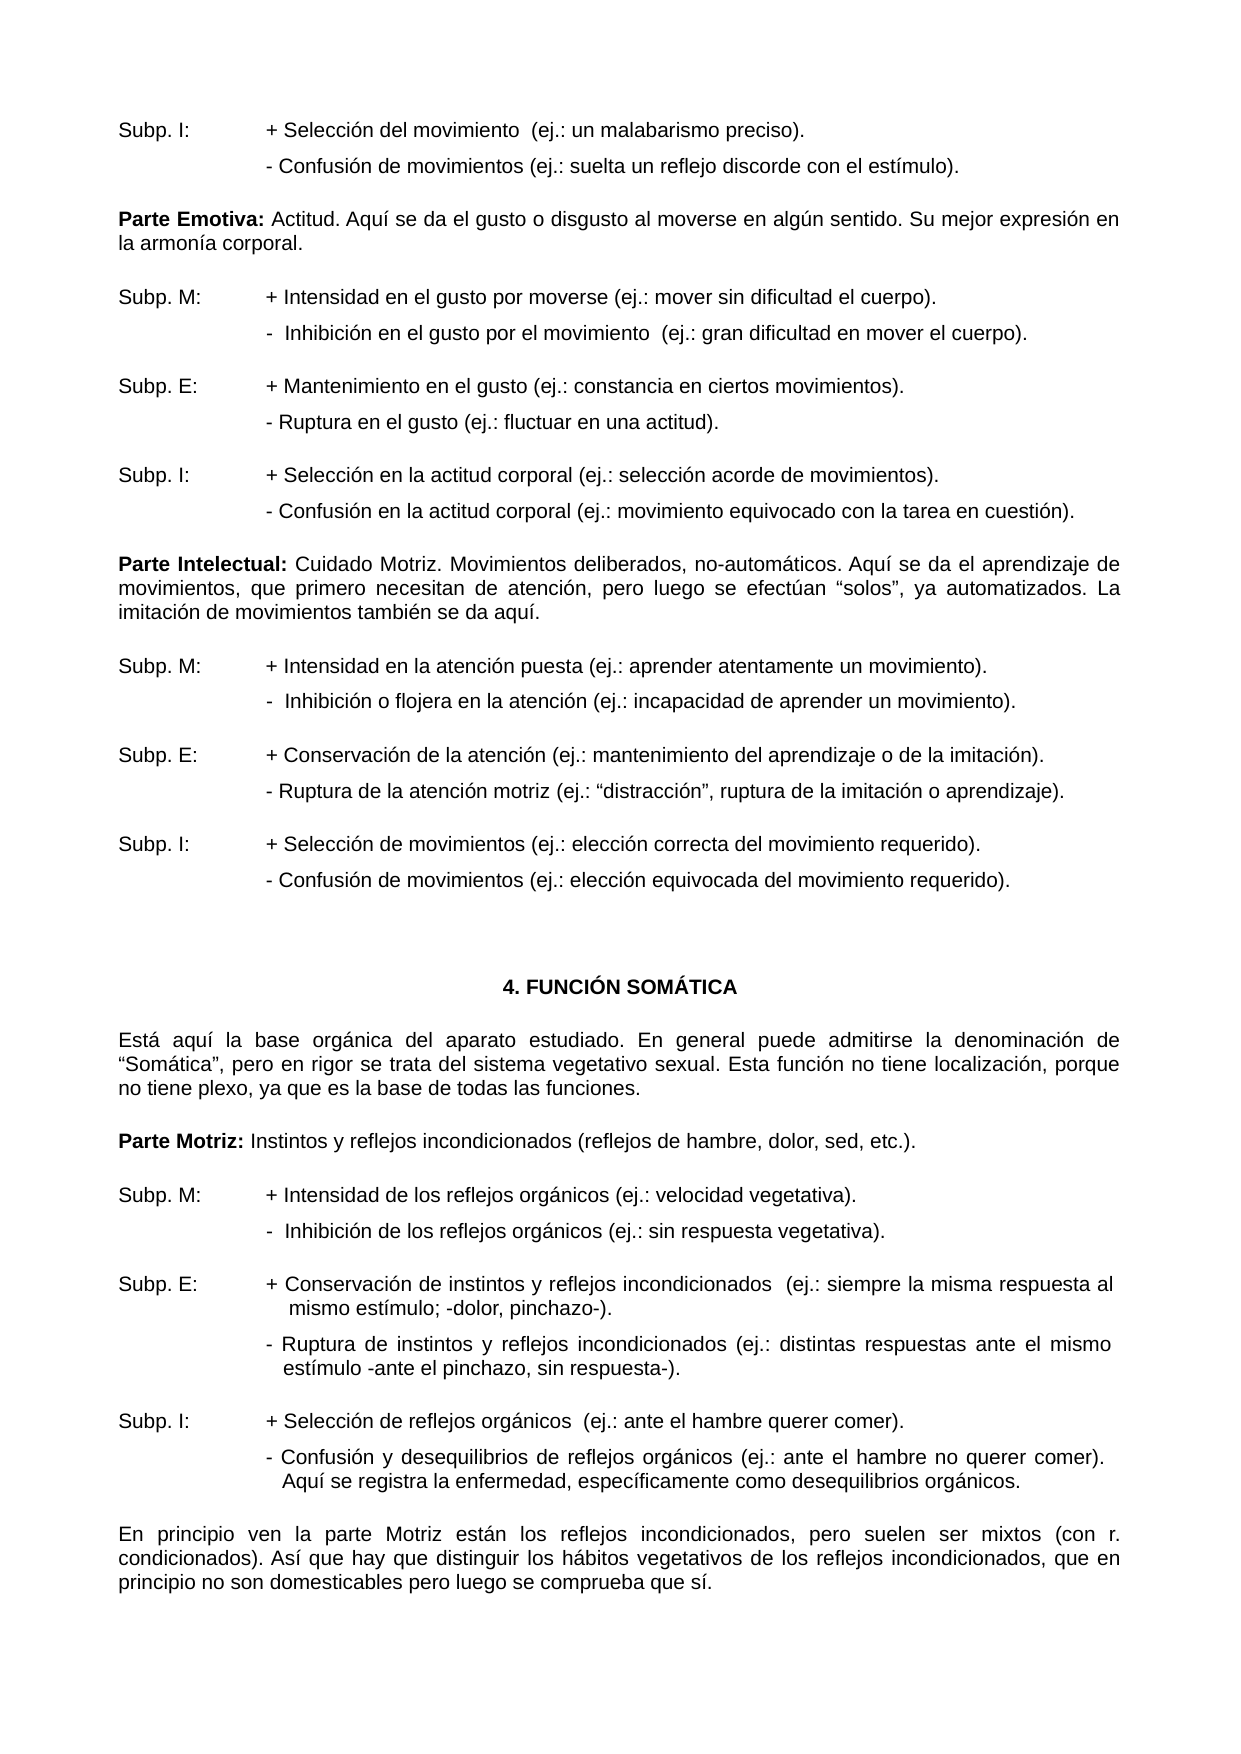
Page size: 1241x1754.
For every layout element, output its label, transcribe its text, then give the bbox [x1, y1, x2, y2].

text Está aquí la base orgánica del aparato estudiado. En general puede admitirse la denominación de “Somática”, pero en rigor se trata del sistema vegetativo sexual. Esta función no tiene localización, porque no tiene plexo, ya que es la base de todas las funciones. [118, 1028, 1122, 1100]
text Parte Intelectual: Cuidado Motriz. Movimientos deliberados, no-automáticos. Aquí se da el aprendizaje de movimientos, que primero necesitan de atención, pero luego se efectúan “solos”, ya automatizados. La imitación de movimientos también se da aquí. [118, 552, 1122, 624]
text Subp. I: + Selección de reflejos orgánicos (ej.: ante el hambre querer comer). [118, 1409, 1122, 1433]
text - Inhibición o flojera en la atención (ej.: incapacidad de aprender un movimiento). [118, 689, 1122, 713]
text Subp. E: + Conservación de instintos y reflejos incondicionados (ej.: siempre la misma respuesta al mismo estímulo; -dolor, pinchazo-). [118, 1272, 1122, 1320]
text Subp. I: + Selección del movimiento (ej.: un malabarismo preciso). [118, 118, 1122, 142]
text Subp. M: + Intensidad en el gusto por moverse (ej.: mover sin dificultad el cuerpo). [118, 285, 1122, 309]
text 4. FUNCIÓN SOMÁTICA [118, 974, 1122, 998]
text Subp. E: + Conservación de la atención (ej.: mantenimiento del aprendizaje o de la imitación). [118, 743, 1122, 767]
text Subp. I: + Selección en la actitud corporal (ej.: selección acorde de movimientos). [118, 463, 1122, 487]
text Subp. I: + Selección de movimientos (ej.: elección correcta del movimiento requerido). [118, 832, 1122, 856]
text - Confusión de movimientos (ej.: suelta un reflejo discorde con el estímulo). [118, 154, 1122, 178]
text - Confusión en la actitud corporal (ej.: movimiento equivocado con la tarea en cuestión). [118, 499, 1122, 523]
text - Ruptura de instintos y reflejos incondicionados (ej.: distintas respuestas ante el mismo estímulo -ante el pinchazo, sin respuesta-). [118, 1332, 1122, 1379]
text - Confusión de movimientos (ej.: elección equivocada del movimiento requerido). [118, 868, 1122, 892]
text Parte Motriz: Instintos y reflejos incondicionados (reflejos de hambre, dolor, sed, etc.). [118, 1129, 1122, 1153]
text En principio ven la parte Motriz están los reflejos incondicionados, pero suelen ser mixtos (con r. condicionados). Así que hay que distinguir los hábitos vegetativos de los reflejos incondicionados, que en principio no son domesticables pero luego se comprueba que sí. [118, 1522, 1122, 1594]
text - Inhibición de los reflejos orgánicos (ej.: sin respuesta vegetativa). [118, 1218, 1122, 1242]
text Subp. M: + Intensidad de los reflejos orgánicos (ej.: velocidad vegetativa). [118, 1183, 1122, 1207]
text - Inhibición en el gusto por el movimiento (ej.: gran dificultad en mover el cuerpo). [118, 320, 1122, 344]
text - Ruptura en el gusto (ej.: fluctuar en una actitud). [118, 409, 1122, 433]
text - Ruptura de la atención motriz (ej.: “distracción”, ruptura de la imitación o aprendizaje). [118, 778, 1122, 802]
text Subp. M: + Intensidad en la atención puesta (ej.: aprender atentamente un movimiento). [118, 653, 1122, 677]
text - Confusión y desequilibrios de reflejos orgánicos (ej.: ante el hambre no querer comer). Aquí se registra la enfermedad, específicamente como desequilibrios orgánicos. [118, 1445, 1122, 1493]
text Parte Emotiva: Actitud. Aquí se da el gusto o disgusto al moverse en algún sentido. Su mejor expresión en la armonía corporal. [118, 207, 1122, 255]
text Subp. E: + Mantenimiento en el gusto (ej.: constancia en ciertos movimientos). [118, 374, 1122, 398]
